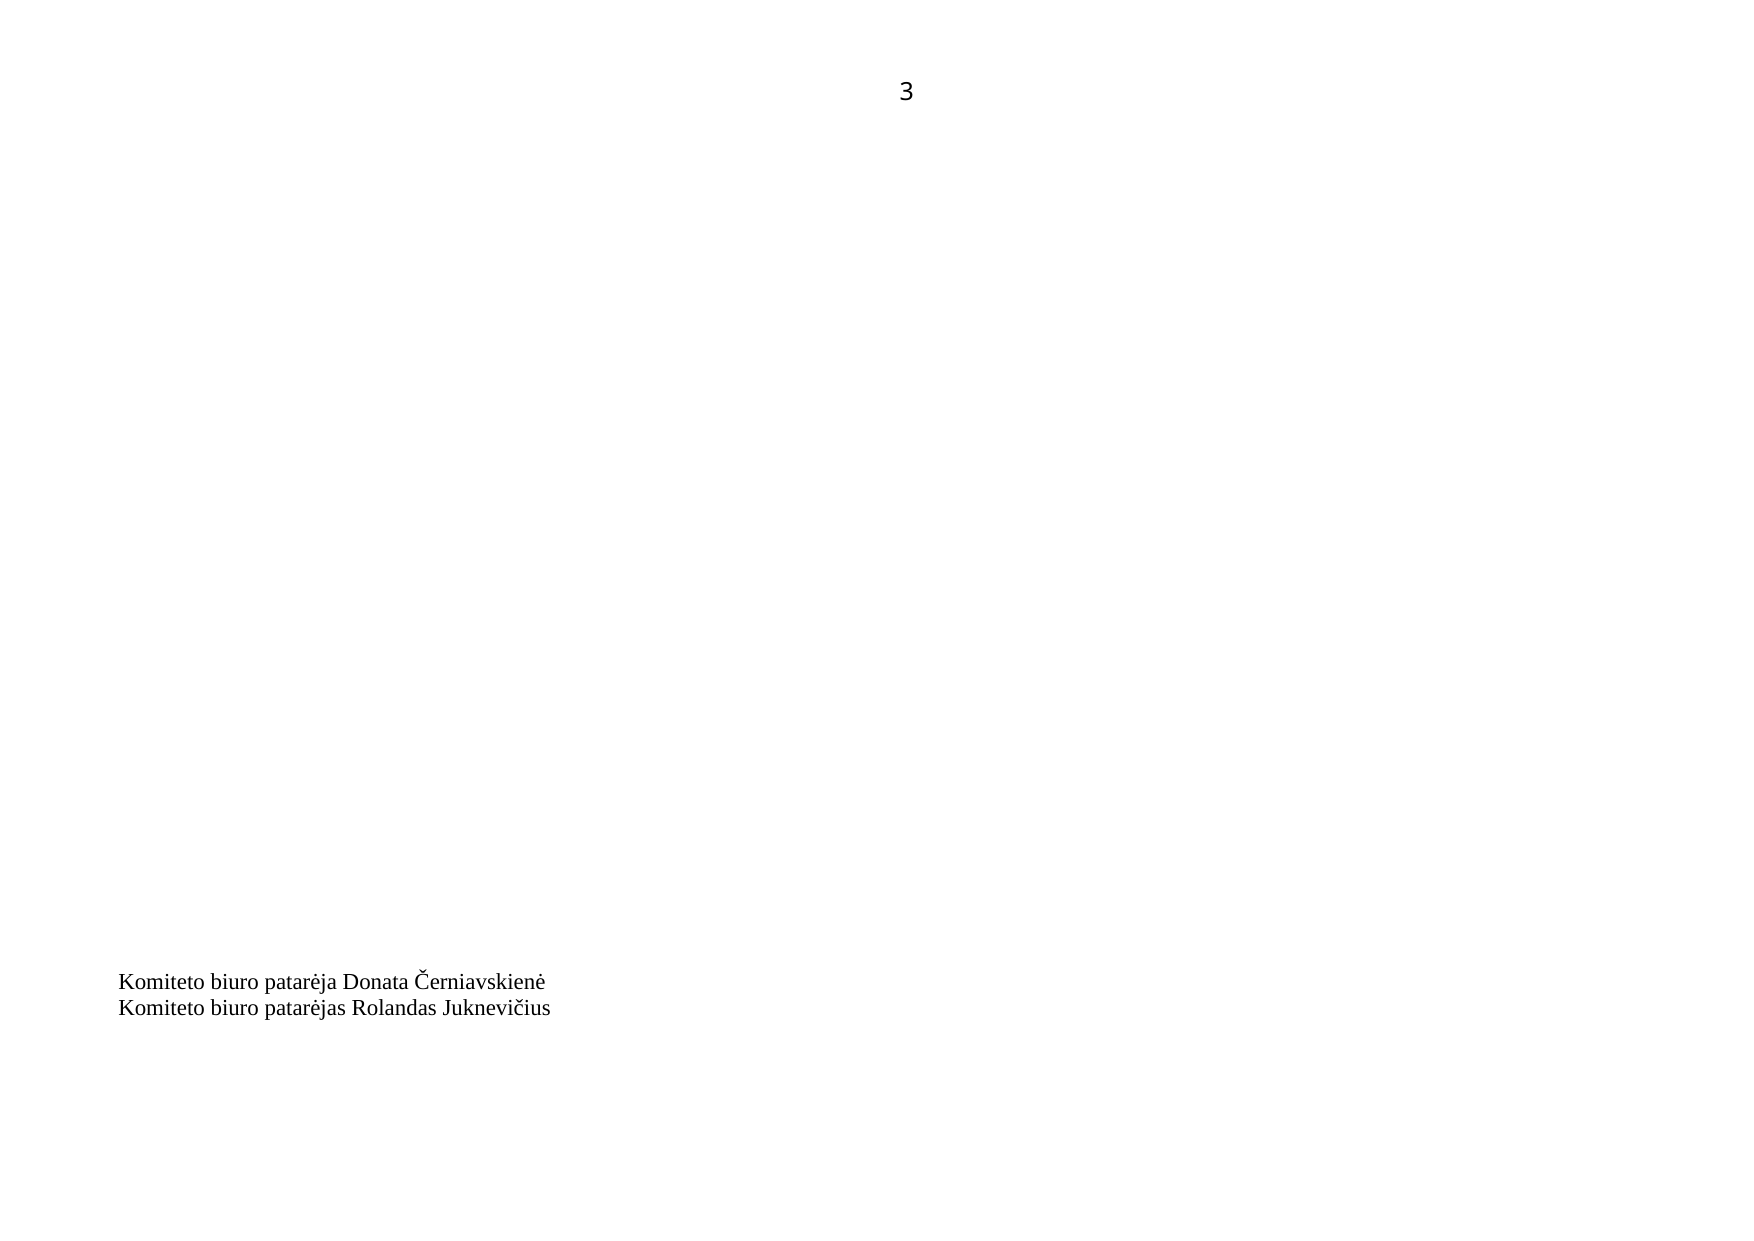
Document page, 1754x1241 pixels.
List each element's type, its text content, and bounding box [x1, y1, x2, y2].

text Komiteto biuro patarėjas Rolandas Juknevičius [118, 994, 1695, 1021]
text Komiteto biuro patarėja Donata Černiavskienė [118, 968, 1695, 994]
